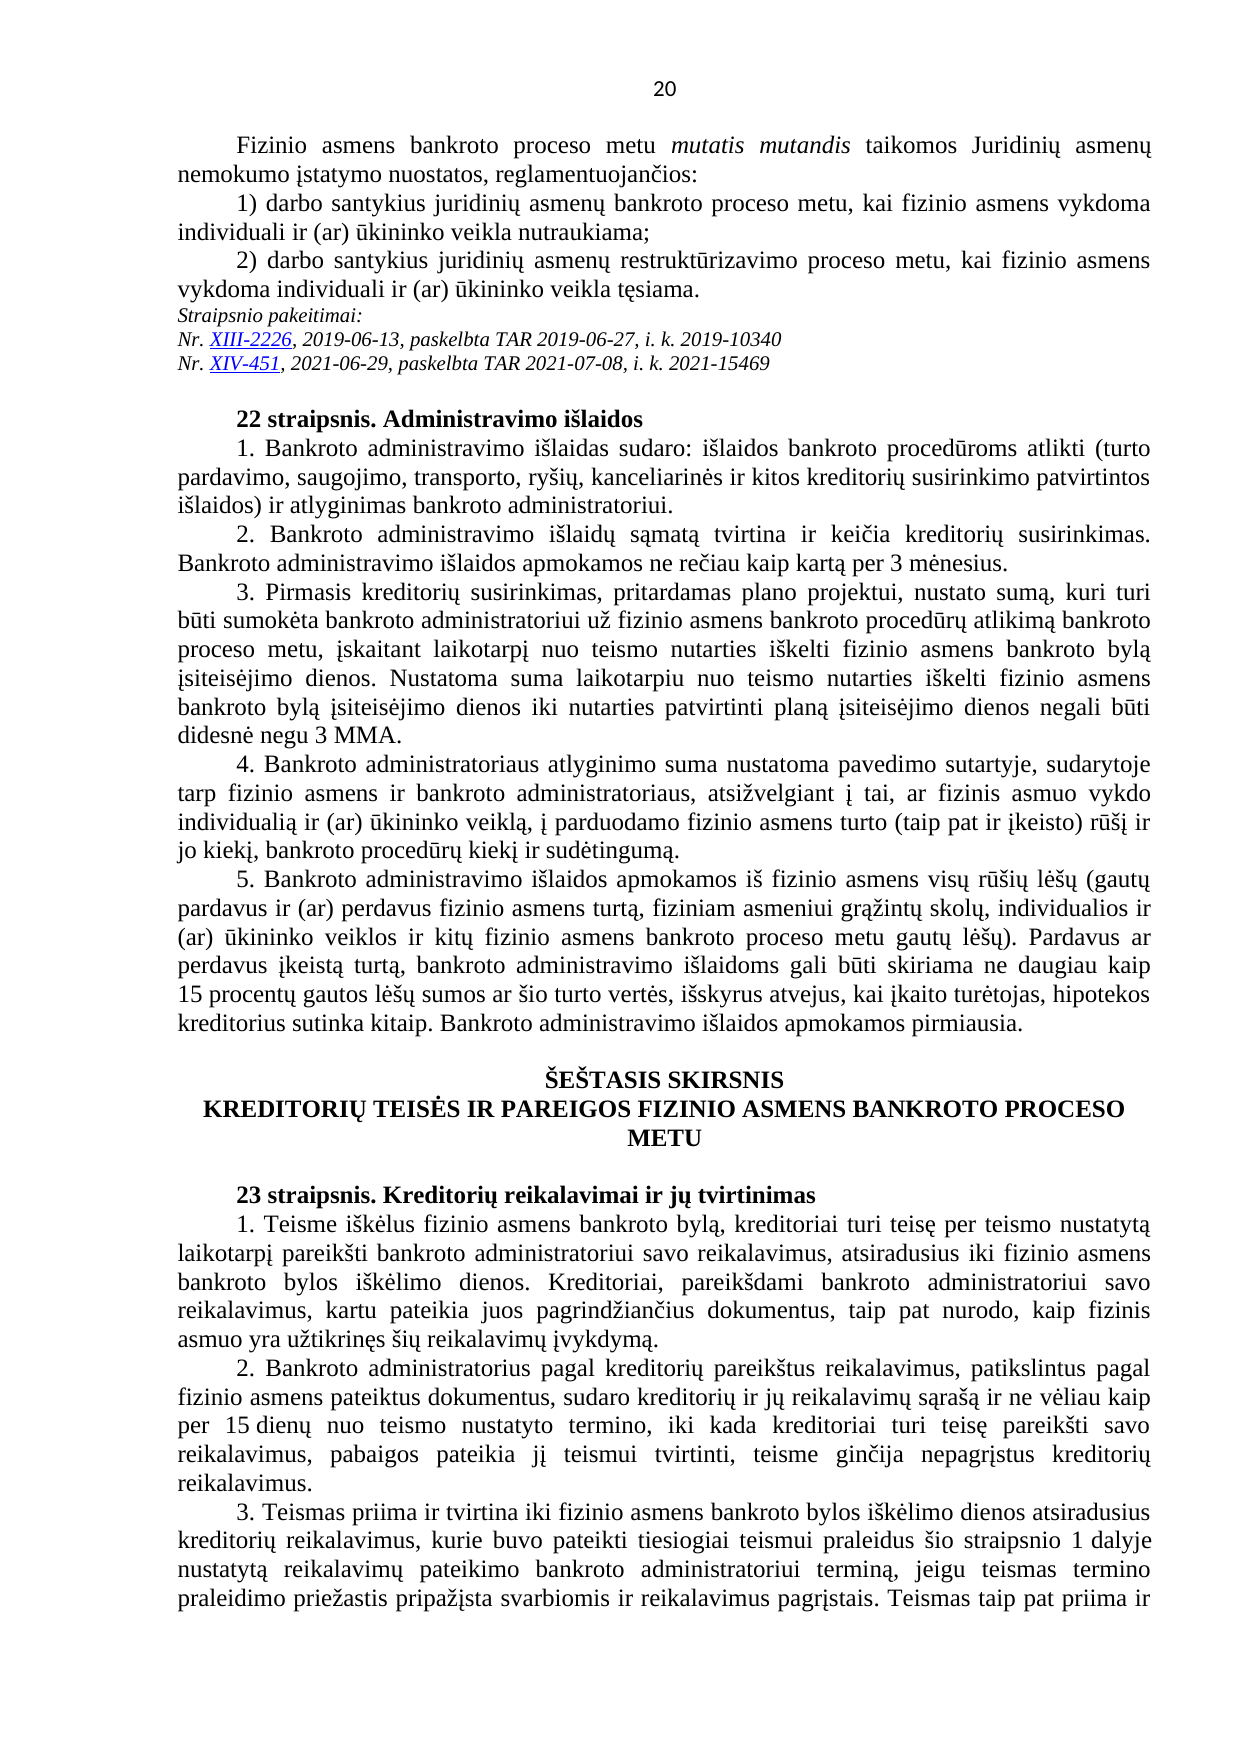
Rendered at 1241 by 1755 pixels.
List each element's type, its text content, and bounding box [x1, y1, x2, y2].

text 1. Bankroto administravimo išlaidas sudaro: išlaidos bankroto procedūroms atlikti (turto pardavimo, saugojimo, transporto, ryšių, kanceliarinės ir kitos kreditorių susirinkimo patvirtintos išlaidos) ir atlyginimas bankroto administratoriui. [177, 433, 1152, 519]
text Fizinio asmens bankroto proceso metu mutatis mutandis taikomos Juridinių asmenų nemokumo įstatymo nuostatos, reglamentuojančios: [177, 131, 1152, 188]
text Nr. XIV-451, 2021-06-29, paskelbta TAR 2021-07-08, i. k. 2021-15469 [177, 351, 1152, 375]
text 1. Teisme iškėlus fizinio asmens bankroto bylą, kreditoriai turi teisę per teismo nustatytą laikotarpį pareikšti bankroto administratoriui savo reikalavimus, atsiradusius iki fizinio asmens bankroto bylos iškėlimo dienos. Kreditoriai, pareikšdami bankroto administratoriui savo reikalavimus, kartu pateikia juos pagrindžiančius dokumentus, taip pat nurodo, kaip fizinis asmuo yra užtikrinęs šių reikalavimų įvykdymą. [177, 1209, 1152, 1353]
text 23 straipsnis. Kreditorių reikalavimai ir jų tvirtinimas [177, 1180, 1152, 1209]
text 5. Bankroto administravimo išlaidos apmokamos iš fizinio asmens visų rūšių lėšų (gautų pardavus ir (ar) perdavus fizinio asmens turtą, fiziniam asmeniui grąžintų skolų, individualios ir (ar) ūkininko veiklos ir kitų fizinio asmens bankroto proceso metu gautų lėšų). Pardavus ar perdavus įkeistą turtą, bankroto administravimo išlaidoms gali būti skiriama ne daugiau kaip 15 procentų gautos lėšų sumos ar šio turto vertės, išskyrus atvejus, kai įkaito turėtojas, hipotekos kreditorius sutinka kitaip. Bankroto administravimo išlaidos apmokamos pirmiausia. [177, 864, 1152, 1037]
text KREDITORIŲ TEISĖS IR PAREIGOS FIZINIO ASMENS BANKROTO PROCESO METU [177, 1094, 1152, 1152]
text 2. Bankroto administravimo išlaidų sąmatą tvirtina ir keičia kreditorių susirinkimas. Bankroto administravimo išlaidos apmokamos ne rečiau kaip kartą per 3 mėnesius. [177, 519, 1152, 577]
text 22 straipsnis. Administravimo išlaidos [177, 404, 1152, 433]
text Straipsnio pakeitimai: [177, 303, 1152, 327]
text 2) darbo santykius juridinių asmenų restruktūrizavimo proceso metu, kai fizinio asmens vykdoma individuali ir (ar) ūkininko veikla tęsiama. [177, 246, 1152, 303]
text 4. Bankroto administratoriaus atlyginimo suma nustatoma pavedimo sutartyje, sudarytoje tarp fizinio asmens ir bankroto administratoriaus, atsižvelgiant į tai, ar fizinis asmuo vykdo individualią ir (ar) ūkininko veiklą, į parduodamo fizinio asmens turto (taip pat ir įkeisto) rūšį ir jo kiekį, bankroto procedūrų kiekį ir sudėtingumą. [177, 749, 1152, 864]
text Nr. XIII-2226, 2019-06-13, paskelbta TAR 2019-06-27, i. k. 2019-10340 [177, 327, 1152, 351]
text 2. Bankroto administratorius pagal kreditorių pareikštus reikalavimus, patikslintus pagal fizinio asmens pateiktus dokumentus, sudaro kreditorių ir jų reikalavimų sąrašą ir ne vėliau kaip per 15 dienų nuo teismo nustatyto termino, iki kada kreditoriai turi teisę pareikšti savo reikalavimus, pabaigos pateikia jį teismui tvirtinti, teisme ginčija nepagrįstus kreditorių reikalavimus. [177, 1353, 1152, 1497]
text 3. Teismas priima ir tvirtina iki fizinio asmens bankroto bylos iškėlimo dienos atsiradusius kreditorių reikalavimus, kurie buvo pateikti tiesiogiai teismui praleidus šio straipsnio 1 dalyje nustatytą reikalavimų pateikimo bankroto administratoriui terminą, jeigu teismas termino praleidimo priežastis pripažįsta svarbiomis ir reikalavimus pagrįstais. Teismas taip pat priima ir [177, 1497, 1152, 1612]
text 1) darbo santykius juridinių asmenų bankroto proceso metu, kai fizinio asmens vykdoma individuali ir (ar) ūkininko veikla nutraukiama; [177, 188, 1152, 246]
text 3. Pirmasis kreditorių susirinkimas, pritardamas plano projektui, nustato sumą, kuri turi būti sumokėta bankroto administratoriui už fizinio asmens bankroto procedūrų atlikimą bankroto proceso metu, įskaitant laikotarpį nuo teismo nutarties iškelti fizinio asmens bankroto bylą įsiteisėjimo dienos. Nustatoma suma laikotarpiu nuo teismo nutarties iškelti fizinio asmens bankroto bylą įsiteisėjimo dienos iki nutarties patvirtinti planą įsiteisėjimo dienos negali būti didesnė negu 3 MMA. [177, 577, 1152, 749]
text ŠEŠTASIS SKIRSNIS [177, 1065, 1152, 1094]
